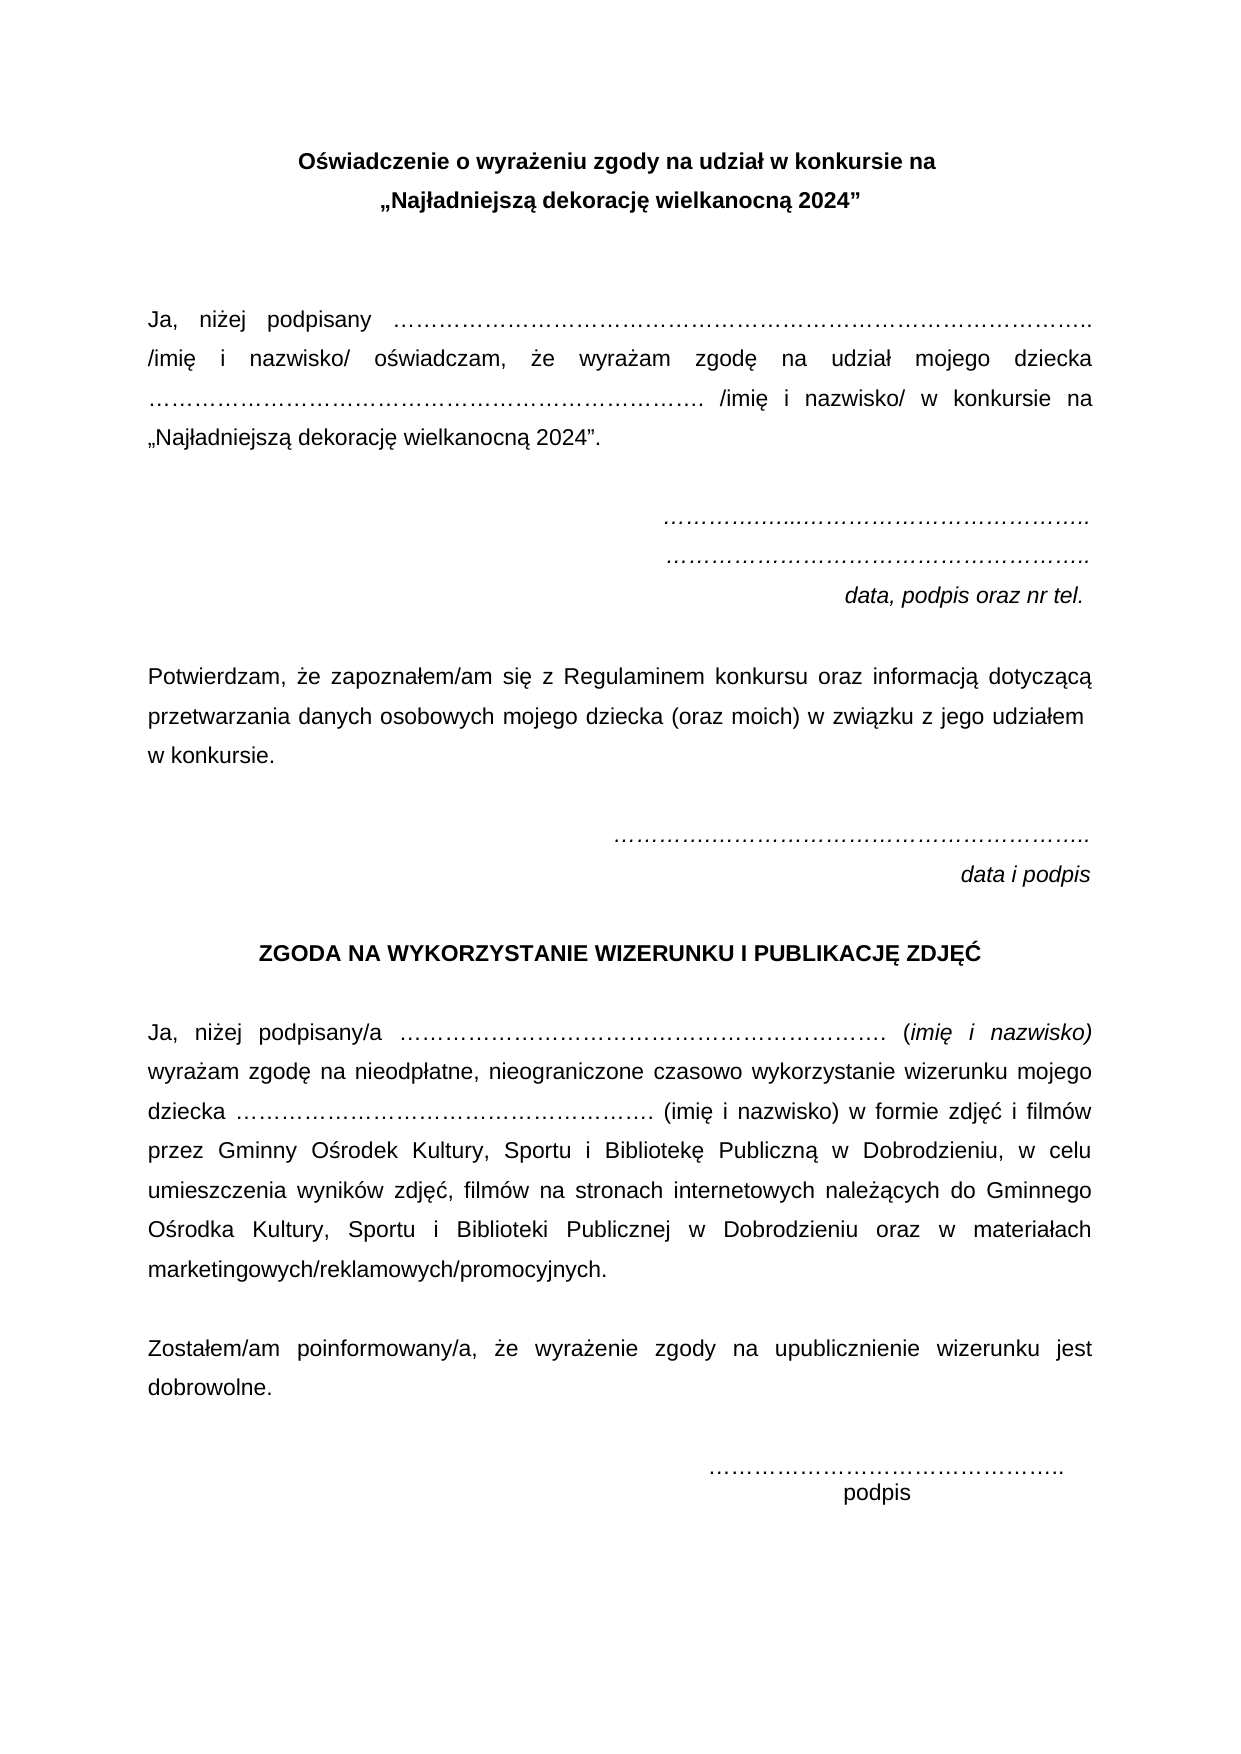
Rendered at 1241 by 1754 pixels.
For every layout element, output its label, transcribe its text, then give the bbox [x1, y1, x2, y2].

text „Najładniejszą dekorację wielkanocną 2024” [148, 187, 1093, 253]
list Zostałem/am poinformowany/a, że wyrażenie zgody na upublicznienie wizerunku jest dobrowolne. [148, 1334, 1093, 1400]
text data, podpis oraz nr tel. [148, 582, 1093, 608]
list Ja, niżej podpisany/a ………………………………………………………. (imię i nazwisko) wyrażam zgodę na nieodpłatne, nieograniczone czasowo wykorzystanie wizerunku mojego dziecka ………………………………………………. (imię i nazwisko) w formie zdjęć i filmów przez Gminny Ośrodek Kultury, Sportu i Bibliotekę Publiczną w Dobrodzieniu, w celu umieszczenia wyników zdjęć, filmów na stronach internetowych należących do Gminnego Ośrodka Kultury, Sportu i Biblioteki Publicznej w Dobrodzieniu oraz w materiałach marketingowych/reklamowych/promocyjnych. [148, 1019, 1093, 1282]
text Ja, niżej podpisany ……………………………………………………………………………….. /imię i nazwisko/ oświadczam, że wyrażam zgodę na udział mojego dziecka ………………………………………………………………. /imię i nazwisko/ w konkursie na „Najładniejszą dekorację wielkanocną 2024”. [148, 306, 1093, 450]
text data i podpis [148, 861, 1093, 887]
list ZGODA NA WYKORZYSTANIE WIZERUNKU I PUBLIKACJĘ ZDJĘĆ [148, 940, 1093, 966]
text ………….…...……………………………….. [148, 503, 1093, 529]
text ……………………………………………….. [148, 542, 1093, 569]
text Potwierdzam, że zapoznałem/am się z Regulaminem konkursu oraz informacją dotyczącą przetwarzania danych osobowych mojego dziecka (oraz moich) w związku z jego udziałem w konkursie. [148, 663, 1093, 769]
text Oświadczenie o wyrażeniu zgody na udział w konkursie na [148, 148, 1093, 174]
list podpis [148, 1479, 1093, 1506]
text ………….………………………………………….. [148, 821, 1093, 848]
list ……………………………………….. [148, 1453, 1093, 1479]
